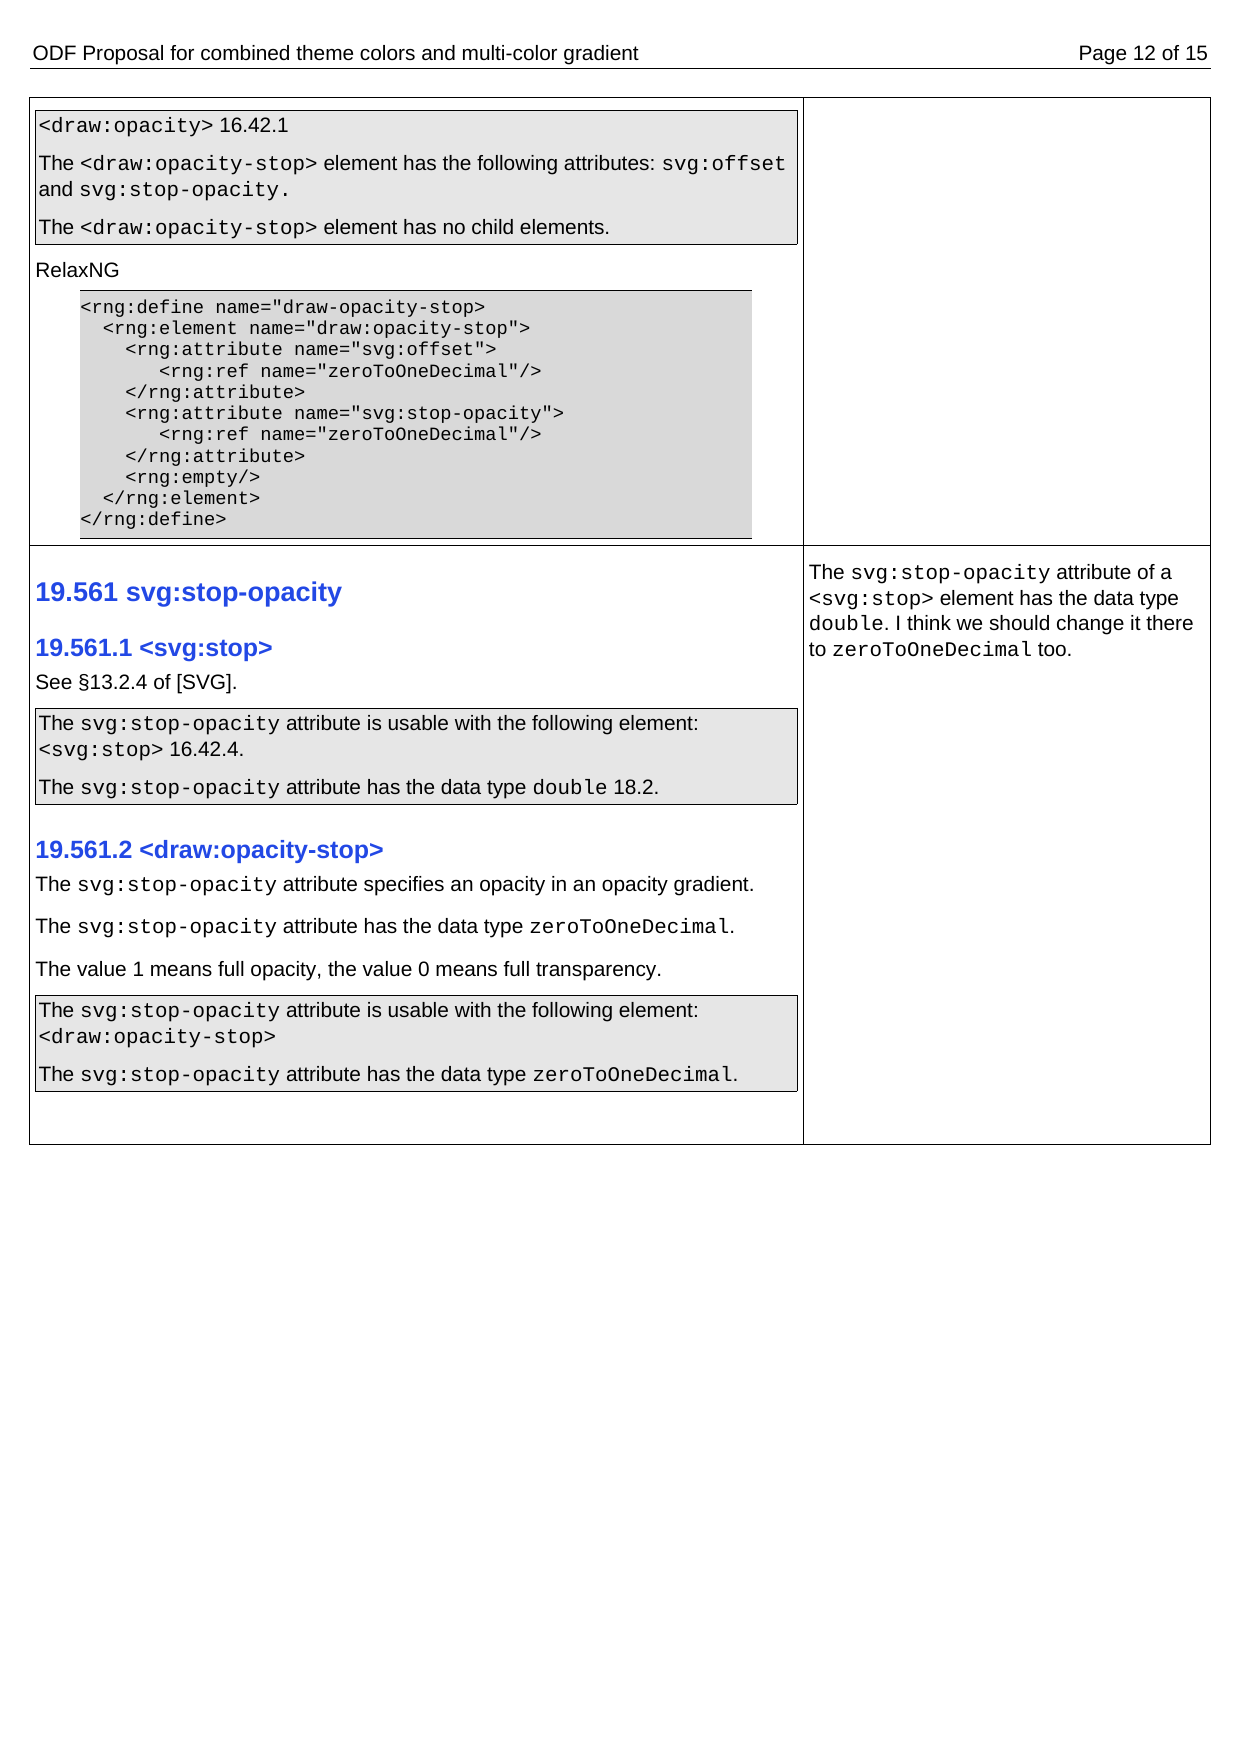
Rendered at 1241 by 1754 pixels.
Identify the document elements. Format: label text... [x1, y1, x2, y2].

table_cell <draw:opacity> 16.42.1 The <draw:opacity-stop> element has the following attributes: svg:offset and svg:stop-opacity. The <draw:opacity-stop> element has no child elements. RelaxNG <rng:define name="draw-opacity-stop> <rng:element name="draw:opacity-stop"> <rng:attribute name="svg:offset"> <rng:ref name="zeroToOneDecimal"/> </rng:attribute> <rng:attribute name="svg:stop-opacity"> <rng:ref name="zeroToOneDecimal"/> </rng:attribute> <rng:empty/> </rng:element> </rng:define> [30, 98, 803, 544]
table_cell [804, 98, 1210, 544]
table_cell The svg:stop-opacity attribute of a <svg:stop> element has the data type double. I think we should change it there to zeroToOneDecimal too. [804, 546, 1210, 1143]
table_cell 19.561 svg:stop-opacity 19.561.1 <svg:stop> See §13.2.4 of [SVG]. The svg:stop-opacity attribute is usable with the following element: <svg:stop> 16.42.4. The svg:stop-opacity attribute has the data type double 18.2. 19.561.2 <draw:opacity-stop> The svg:stop-opacity attribute specifies an opacity in an opacity gradient. The svg:stop-opacity attribute has the data type zeroToOneDecimal. The value 1 means full opacity, the value 0 means full transparency. The svg:stop-opacity attribute is usable with the following element: <draw:opacity-stop> The svg:stop-opacity attribute has the data type zeroToOneDecimal. [30, 546, 803, 1143]
